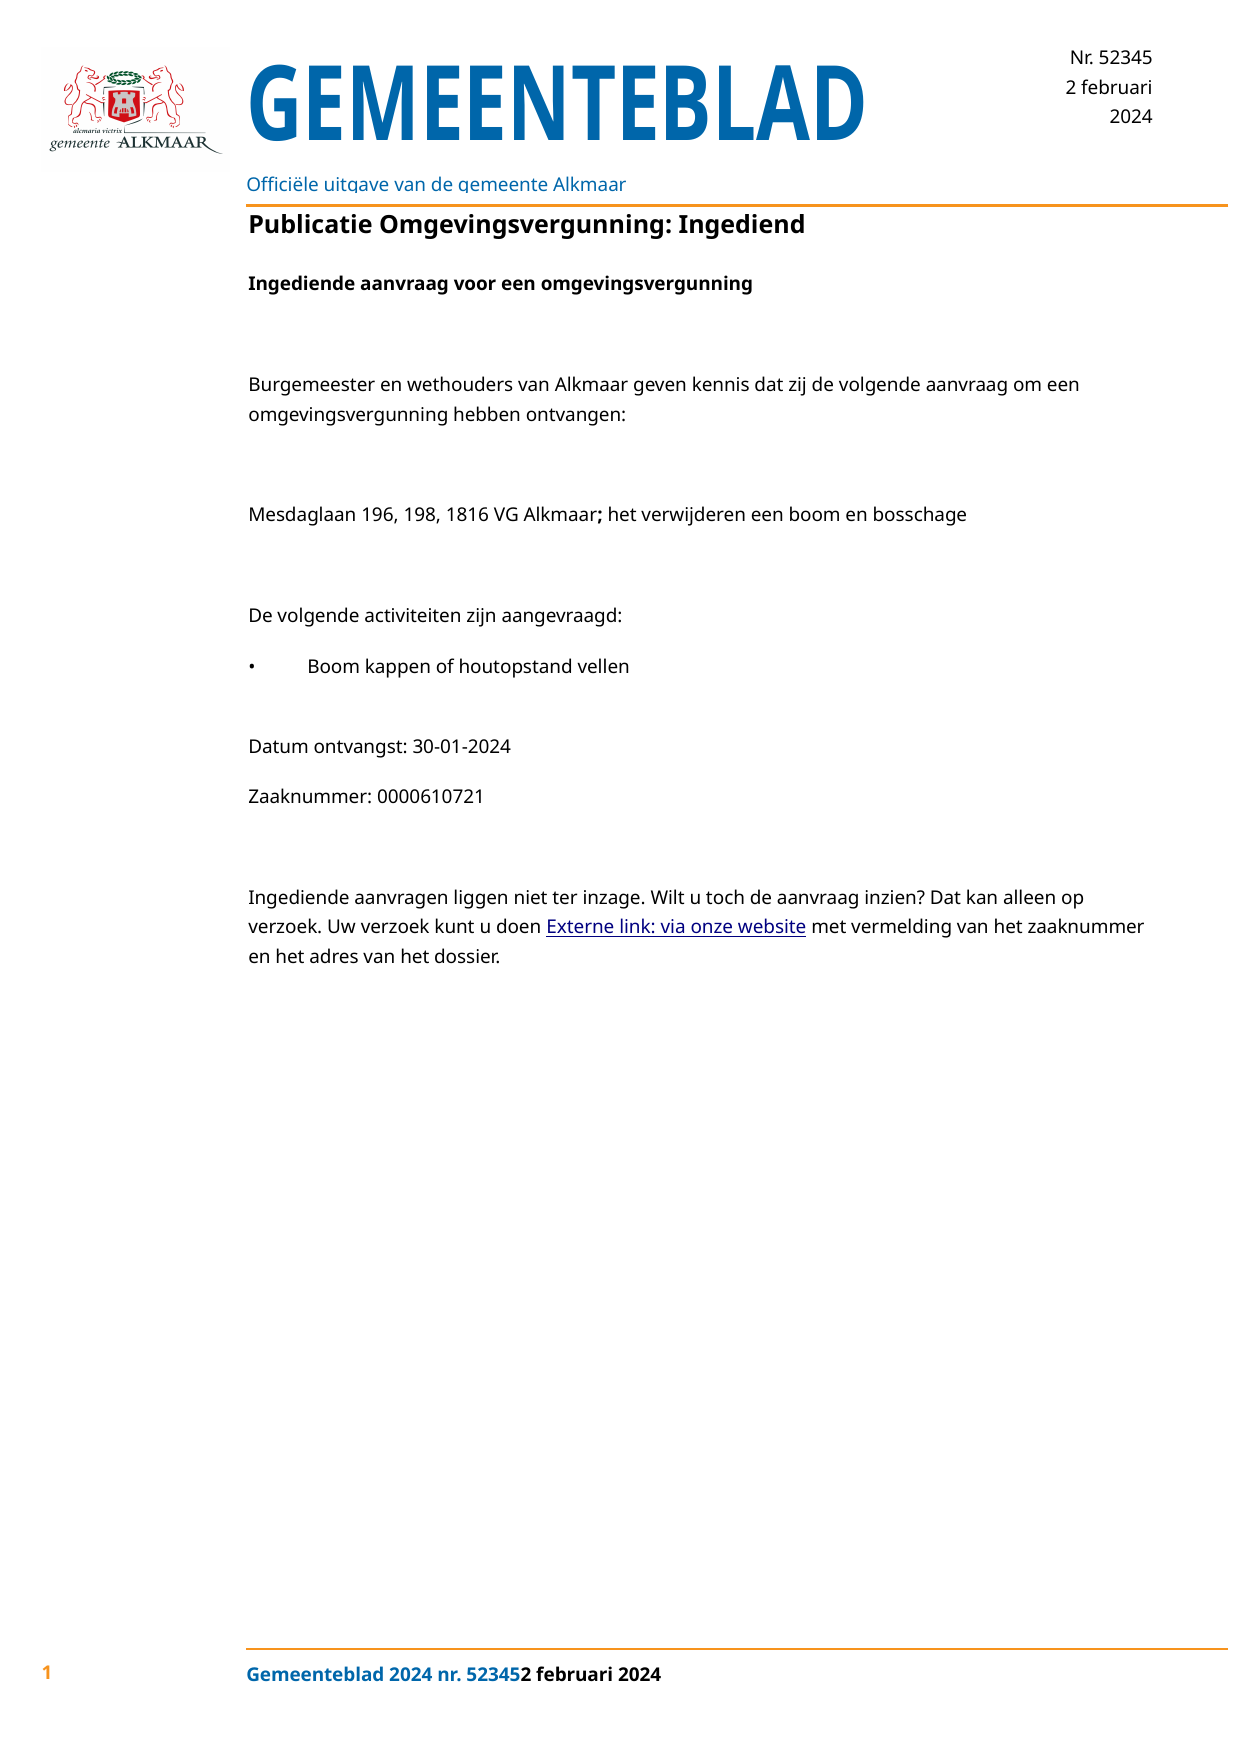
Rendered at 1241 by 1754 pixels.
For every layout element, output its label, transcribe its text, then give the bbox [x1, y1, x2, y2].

text Datum ontvangst: 30-01-2024 [248, 733, 1152, 758]
text Publicatie Omgevingsvergunning: Ingediend [248, 207, 1152, 241]
text Ingediende aanvragen liggen niet ter inzage. Wilt u toch de aanvraag inzien? Dat kan alleen op verzoek. Uw verzoek kunt u doen Externe link: via onze website met vermelding van het zaaknummer en het adres van het dossier. [248, 884, 1152, 969]
text De volgende activiteiten zijn aangevraagd: [248, 602, 1152, 628]
list Boom kappen of houtopstand vellen [248, 653, 1152, 678]
text Zaaknummer: 0000610721 [248, 783, 1152, 809]
text Mesdaglaan 196, 198, 1816 VG Alkmaar; het verwijderen een boom en bosschage [248, 502, 1152, 527]
text Burgemeester en wethouders van Alkmaar geven kennis dat zij de volgende aanvraag om een omgevingsvergunning hebben ontvangen: [248, 371, 1152, 426]
text Ingediende aanvraag voor een omgevingsvergunning [248, 270, 1152, 296]
picture [41, 47, 231, 172]
